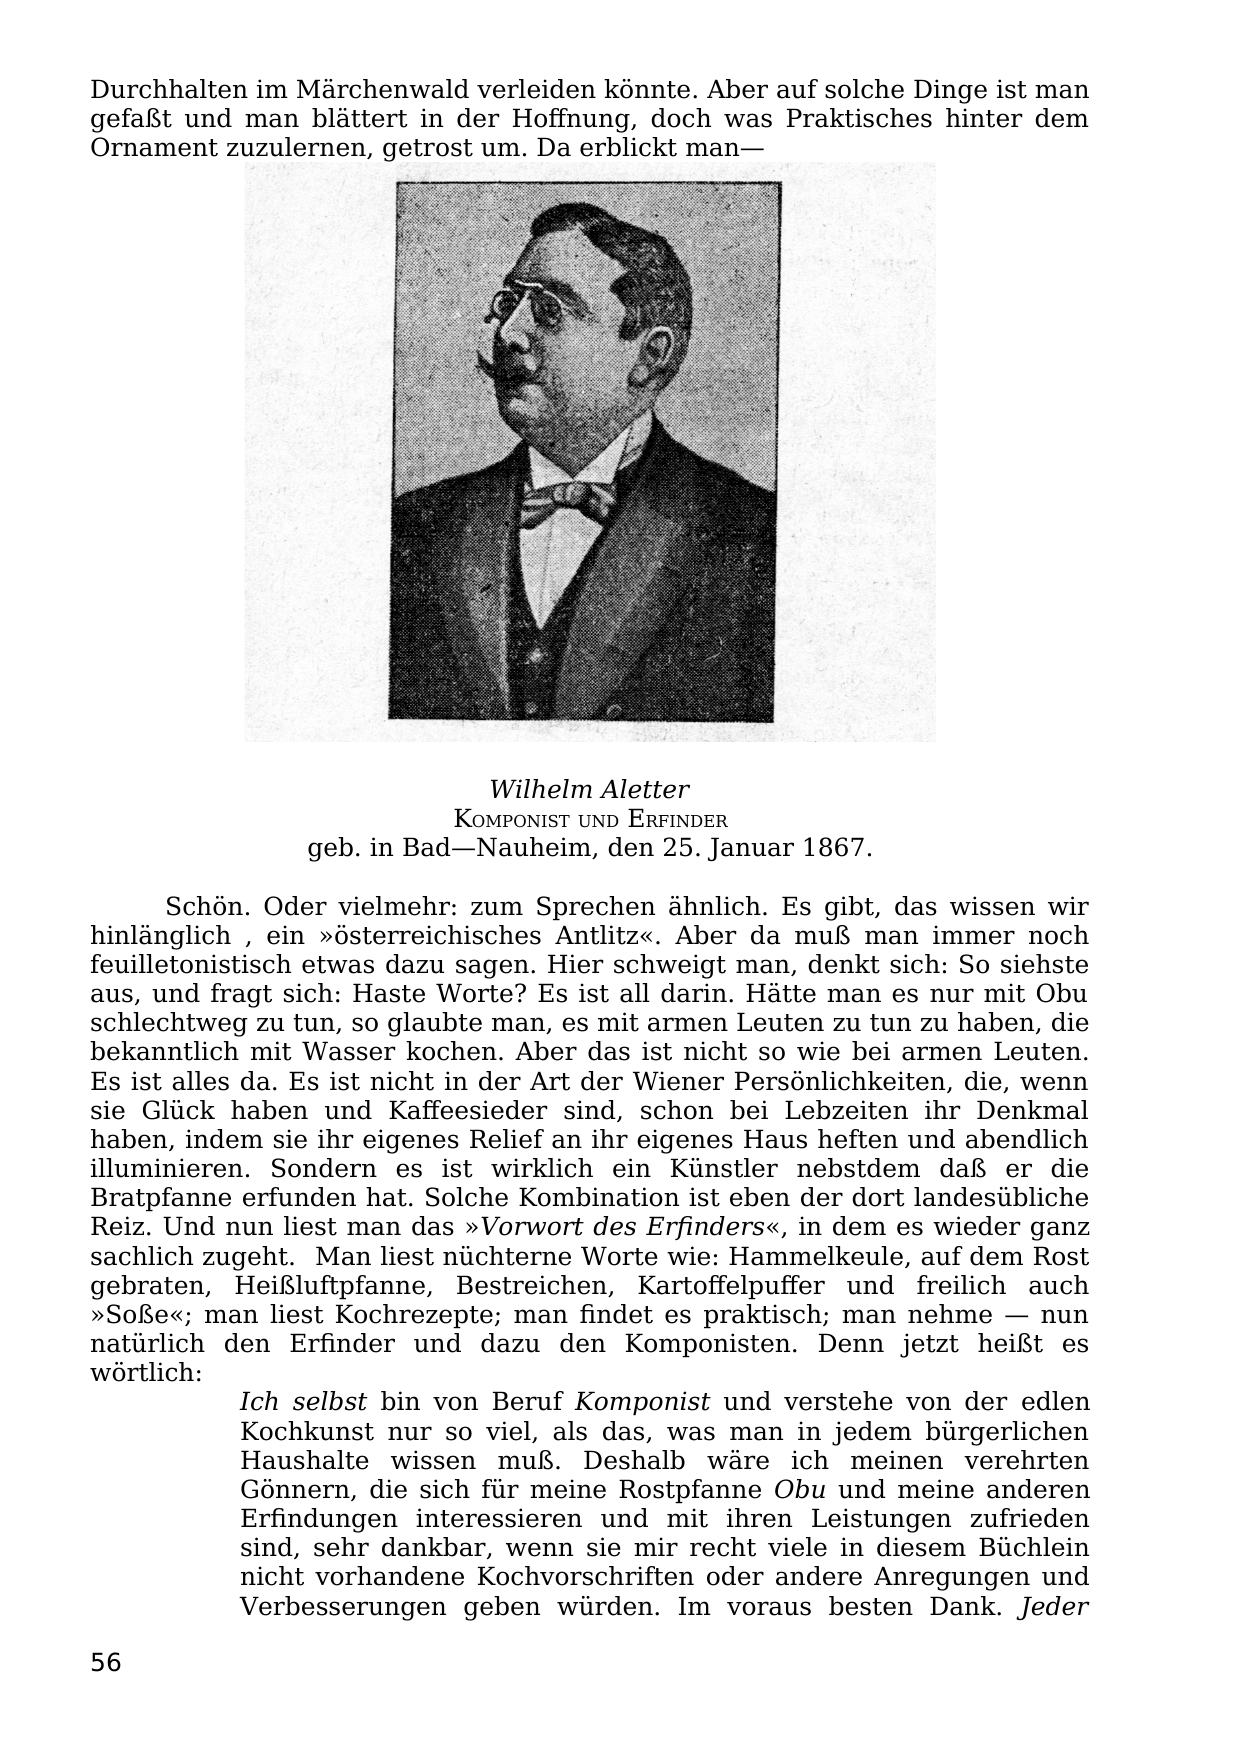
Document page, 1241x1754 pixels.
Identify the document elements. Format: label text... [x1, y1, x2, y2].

text Ich selbst bin von Beruf Komponist und verstehe von der edlen Kochkunst nur so viel, als das, was man in jedem bürgerlichen Haushalte wissen muß. Deshalb wäre ich meinen verehrten Gönnern, die sich für meine Rostpfanne Obu und meine anderen Erfindungen interessieren und mit ihren Leistungen zufrieden sind, sehr dankbar, wenn sie mir recht viele in diesem Büchlein nicht vorhandene Kochvorschriften oder andere Anregungen und Verbesserungen geben würden. Im voraus besten Dank. Jeder [240, 1387, 1091, 1621]
text Komponist und Erfinder [90, 804, 1091, 833]
text Durchhalten im Märchenwald verleiden könnte. Aber auf solche Dinge ist man gefaßt und man blättert in der Hoffnung, doch was Praktisches hinter dem Ornament zuzulernen, getrost um. Da erblickt man— [90, 75, 1091, 162]
text Schön. Oder vielmehr: zum Sprechen ähnlich. Es gibt, das wissen wir hinlänglich , ein »österreichisches Antlitz«. Aber da muß man immer noch feuilletonistisch etwas dazu sagen. Hier schweigt man, denkt sich: So siehste aus, und fragt sich: Haste Worte? Es ist all darin. Hätte man es nur mit Obu schlechtweg zu tun, so glaubte man, es mit armen Leuten zu tun zu haben, die bekanntlich mit Wasser kochen. Aber das ist nicht so wie bei armen Leuten. Es ist alles da. Es ist nicht in der Art der Wiener Persönlichkeiten, die, wenn sie Glück haben und Kaffeesieder sind, schon bei Lebzeiten ihr Denkmal haben, indem sie ihr eigenes Relief an ihr eigenes Haus heften und abendlich illuminieren. Sondern es ist wirklich ein Künstler nebstdem daß er die Bratpfanne erfunden hat. Solche Kombination ist eben der dort landesübliche Reiz. Und nun liest man das »Vorwort des Erfinders«, in dem es wieder ganz sachlich zugeht. Man liest nüchterne Worte wie: Hammelkeule, auf dem Rost gebraten, Heißluftpfanne, Bestreichen, Kartoffelpuffer und freilich auch »Soße«; man liest Kochrezepte; man findet es praktisch; man nehme — nun natürlich den Erfinder und dazu den Komponisten. Denn jetzt heißt es wörtlich: [90, 892, 1091, 1387]
picture [244, 162, 936, 742]
text geb. in Bad—Nauheim, den 25. Januar 1867. [90, 833, 1091, 862]
text Wilhelm Aletter [90, 775, 1091, 804]
